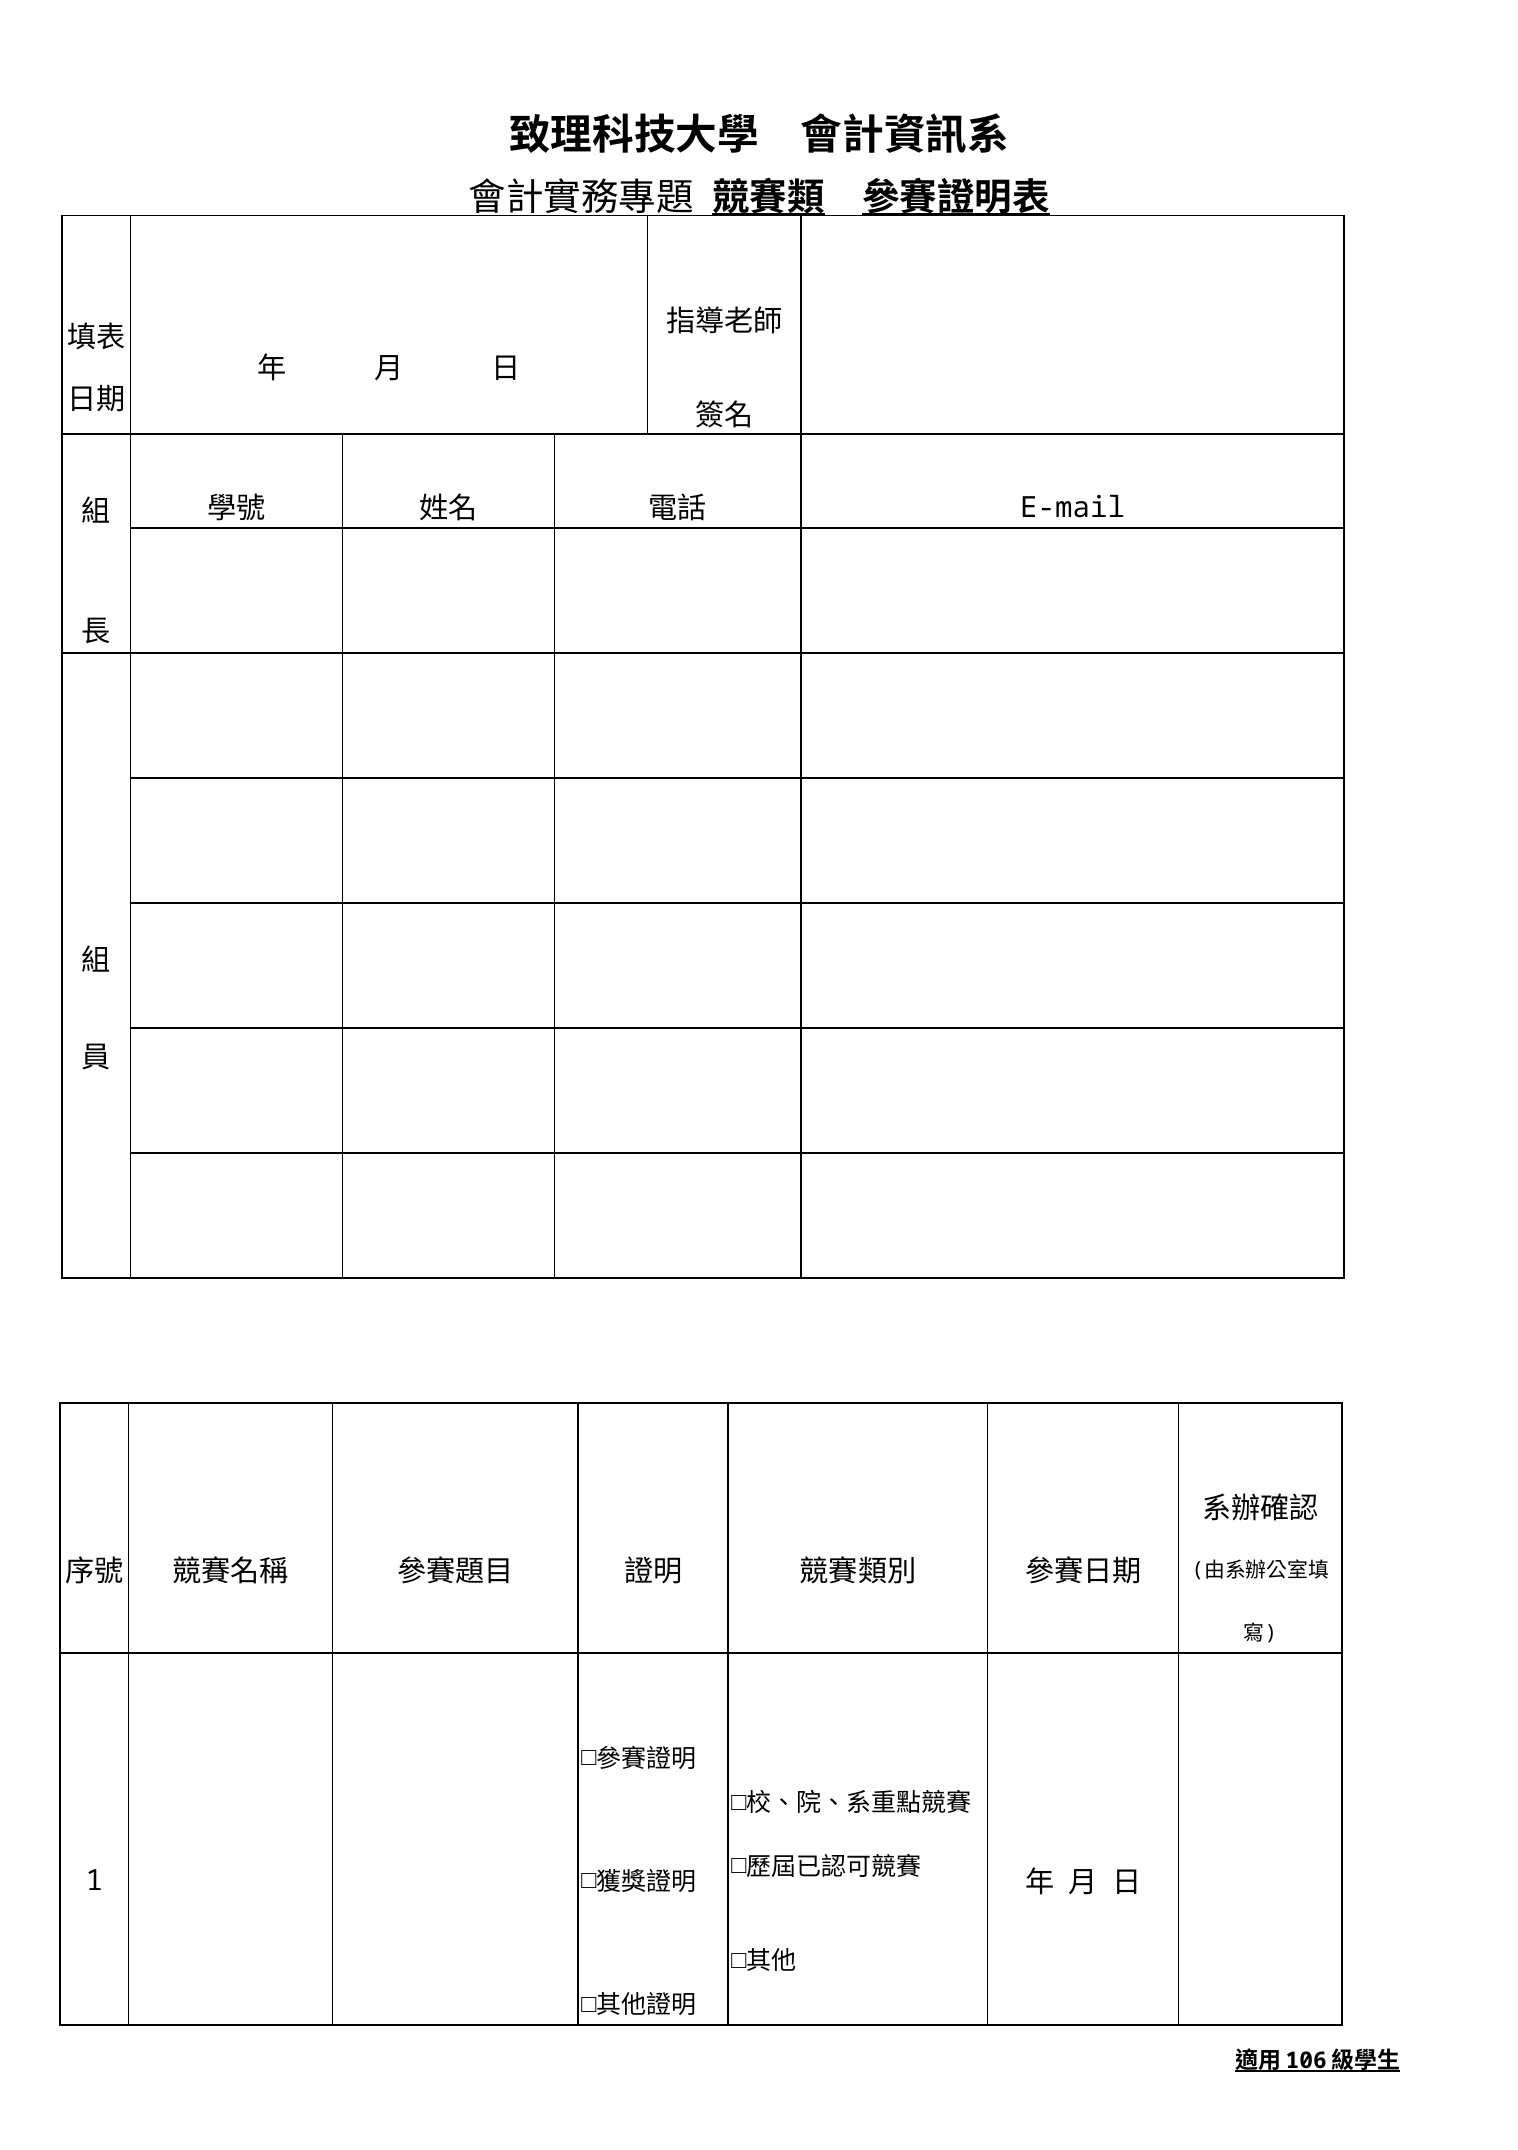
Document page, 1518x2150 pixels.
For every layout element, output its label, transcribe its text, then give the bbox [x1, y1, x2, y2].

table_cell □校、院、系重點競賽 □歷屆已認可競賽 □其他 [729, 1654, 987, 2024]
table_cell 學號 [131, 435, 342, 527]
table_cell [555, 529, 800, 652]
table_cell [802, 904, 1343, 1027]
table_cell [343, 904, 554, 1027]
table_cell [802, 529, 1343, 652]
table_cell 組 員 [63, 654, 130, 1277]
table_cell 年 月 日 [988, 1654, 1178, 2024]
table_cell [131, 654, 342, 777]
table_header 年 月 日 [131, 216, 647, 433]
table_cell [555, 904, 800, 1027]
table_cell [555, 1154, 800, 1277]
table_cell 姓名 [343, 435, 554, 527]
table_cell [343, 1029, 554, 1152]
table_cell [333, 1654, 577, 2024]
table_cell [555, 779, 800, 902]
table_cell [343, 1154, 554, 1277]
table_header 系辦確認 (由系辦公室填寫) [1179, 1404, 1341, 1652]
text 會計實務專題 競賽類 參賽證明表 [118, 152, 1400, 214]
table_cell [343, 654, 554, 777]
table_cell [343, 529, 554, 652]
table_cell [802, 654, 1343, 777]
table_cell [802, 1154, 1343, 1277]
table_cell [131, 529, 342, 652]
table_cell [343, 779, 554, 902]
table_cell [555, 1029, 800, 1152]
text 致理科技大學 會計資訊系 [118, 89, 1400, 152]
table_cell [1179, 1654, 1341, 2024]
table_header 參賽日期 [988, 1404, 1178, 1652]
table_header 填表日期 [63, 216, 130, 433]
table_cell [131, 904, 342, 1027]
table_header 序號 [61, 1404, 128, 1652]
table_header 競賽類別 [729, 1404, 987, 1652]
table_cell [129, 1654, 332, 2024]
table_header 指導老師 簽名 [648, 216, 800, 433]
table_cell □參賽證明 □獲獎證明 □其他證明 [579, 1654, 727, 2024]
table_cell [131, 1029, 342, 1152]
table_header 參賽題目 [333, 1404, 577, 1652]
table_cell 電話 [555, 435, 800, 527]
table_cell E-mail [802, 435, 1343, 527]
table_header [802, 216, 1343, 433]
table_cell [131, 779, 342, 902]
table_cell [802, 1029, 1343, 1152]
table_cell [802, 779, 1343, 902]
table_header 證明 [579, 1404, 727, 1652]
table_cell [555, 654, 800, 777]
table_header 競賽名稱 [129, 1404, 332, 1652]
table_cell 組 長 [63, 435, 130, 652]
table_cell [131, 1154, 342, 1277]
table_cell 1 [61, 1654, 128, 2024]
